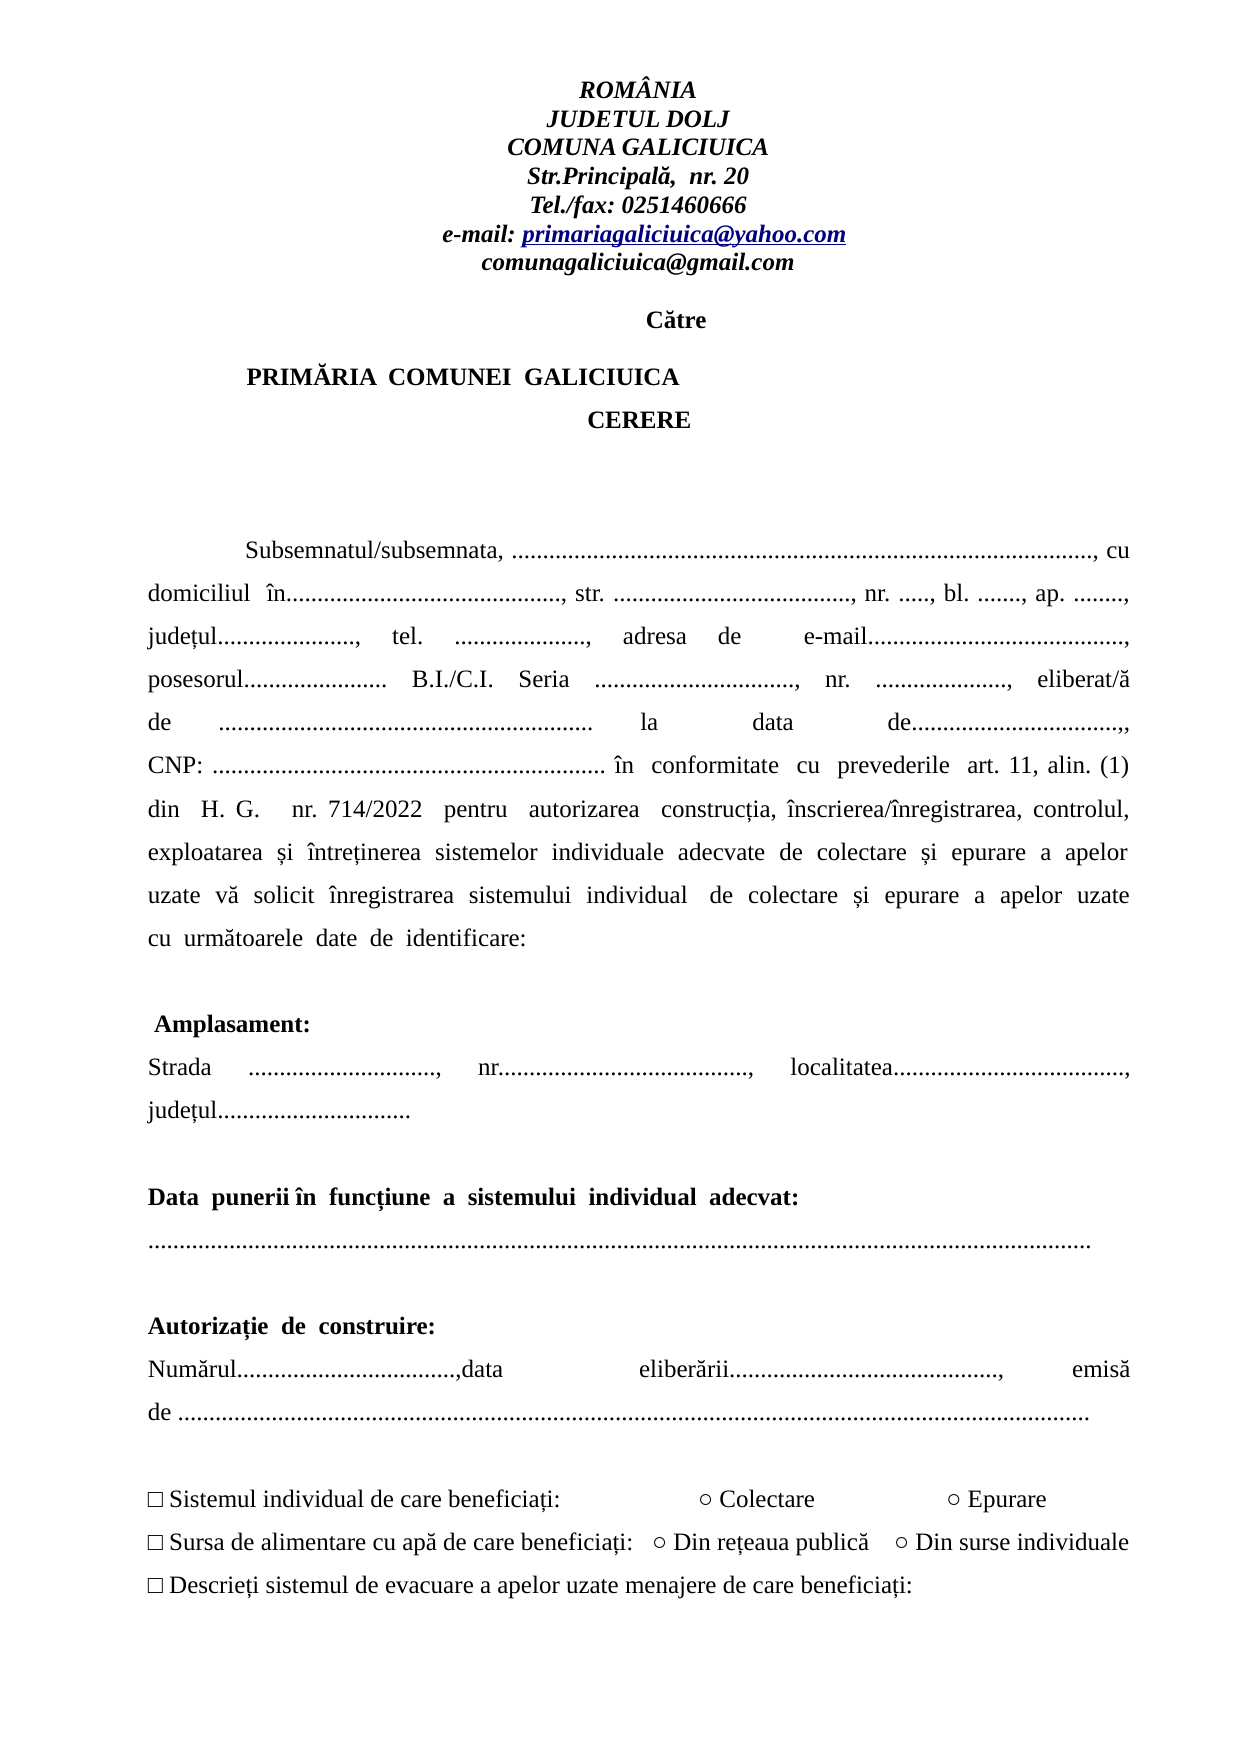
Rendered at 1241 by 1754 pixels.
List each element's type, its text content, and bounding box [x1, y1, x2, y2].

text COMUNA GALICIUICA [148, 132, 1131, 161]
text Tel./fax: 0251460666 [148, 190, 1131, 219]
text Autorizație de construire: [148, 1311, 1131, 1340]
text PRIMĂRIA COMUNEI GALICIUICA [148, 362, 1131, 391]
text comunagaliciuica@gmail.com [148, 247, 1131, 276]
text Data punerii în funcțiune a sistemului individual adecvat: [148, 1182, 1131, 1211]
text □ Sursa de alimentare cu apă de care beneficiați: ○ Din rețeaua publică ○ Din surse individuale [148, 1527, 1131, 1556]
text ....................................................................................................................................................... [148, 1225, 1131, 1254]
text Strada .............................., nr........................................, localitatea....................................., județul............................... [148, 1052, 1131, 1124]
text JUDETUL DOLJ [148, 104, 1131, 132]
text □ Sistemul individual de care beneficiați: ○ Colectare ○ Epurare [148, 1484, 1131, 1512]
text Str.Principală, nr. 20 [148, 161, 1131, 190]
text ROMÂNIA [148, 75, 1131, 104]
text Subsemnatul/subsemnata, ............................................................................................., cu domiciliul în............................................, str. ......................................, nr. ....., bl. ......., ap. ........, județul......................, tel. ....................., adresa de e-mail........................................., posesorul....................... B.I./C.I. Seria ................................, nr. ....................., eliberat/ă de ............................................................ la data de.................................,, CNP: ............................................................... în conformitate cu prevederile art. 11, alin. (1) din H. G. nr. 714/2022 pentru autorizarea construcția, înscrierea/înregistrarea, controlul, exploatarea și întreținerea sistemelor individuale adecvate de colectare și epurare a apelor uzate vă solicit înregistrarea sistemului individual de colectare și epurare a apelor uzate cu următoarele date de identificare: [148, 535, 1131, 952]
text CERERE [148, 406, 1131, 434]
text Numărul...................................,data eliberării..........................................., emisă de .................................................................................................................................................. [148, 1354, 1131, 1426]
text Către [148, 305, 1131, 334]
text □ Descrieți sistemul de evacuare a apelor uzate menajere de care beneficiați: [148, 1570, 1131, 1599]
text Amplasament: [148, 1009, 1131, 1038]
text e-mail: primariagaliciuica@yahoo.com [148, 219, 1131, 247]
